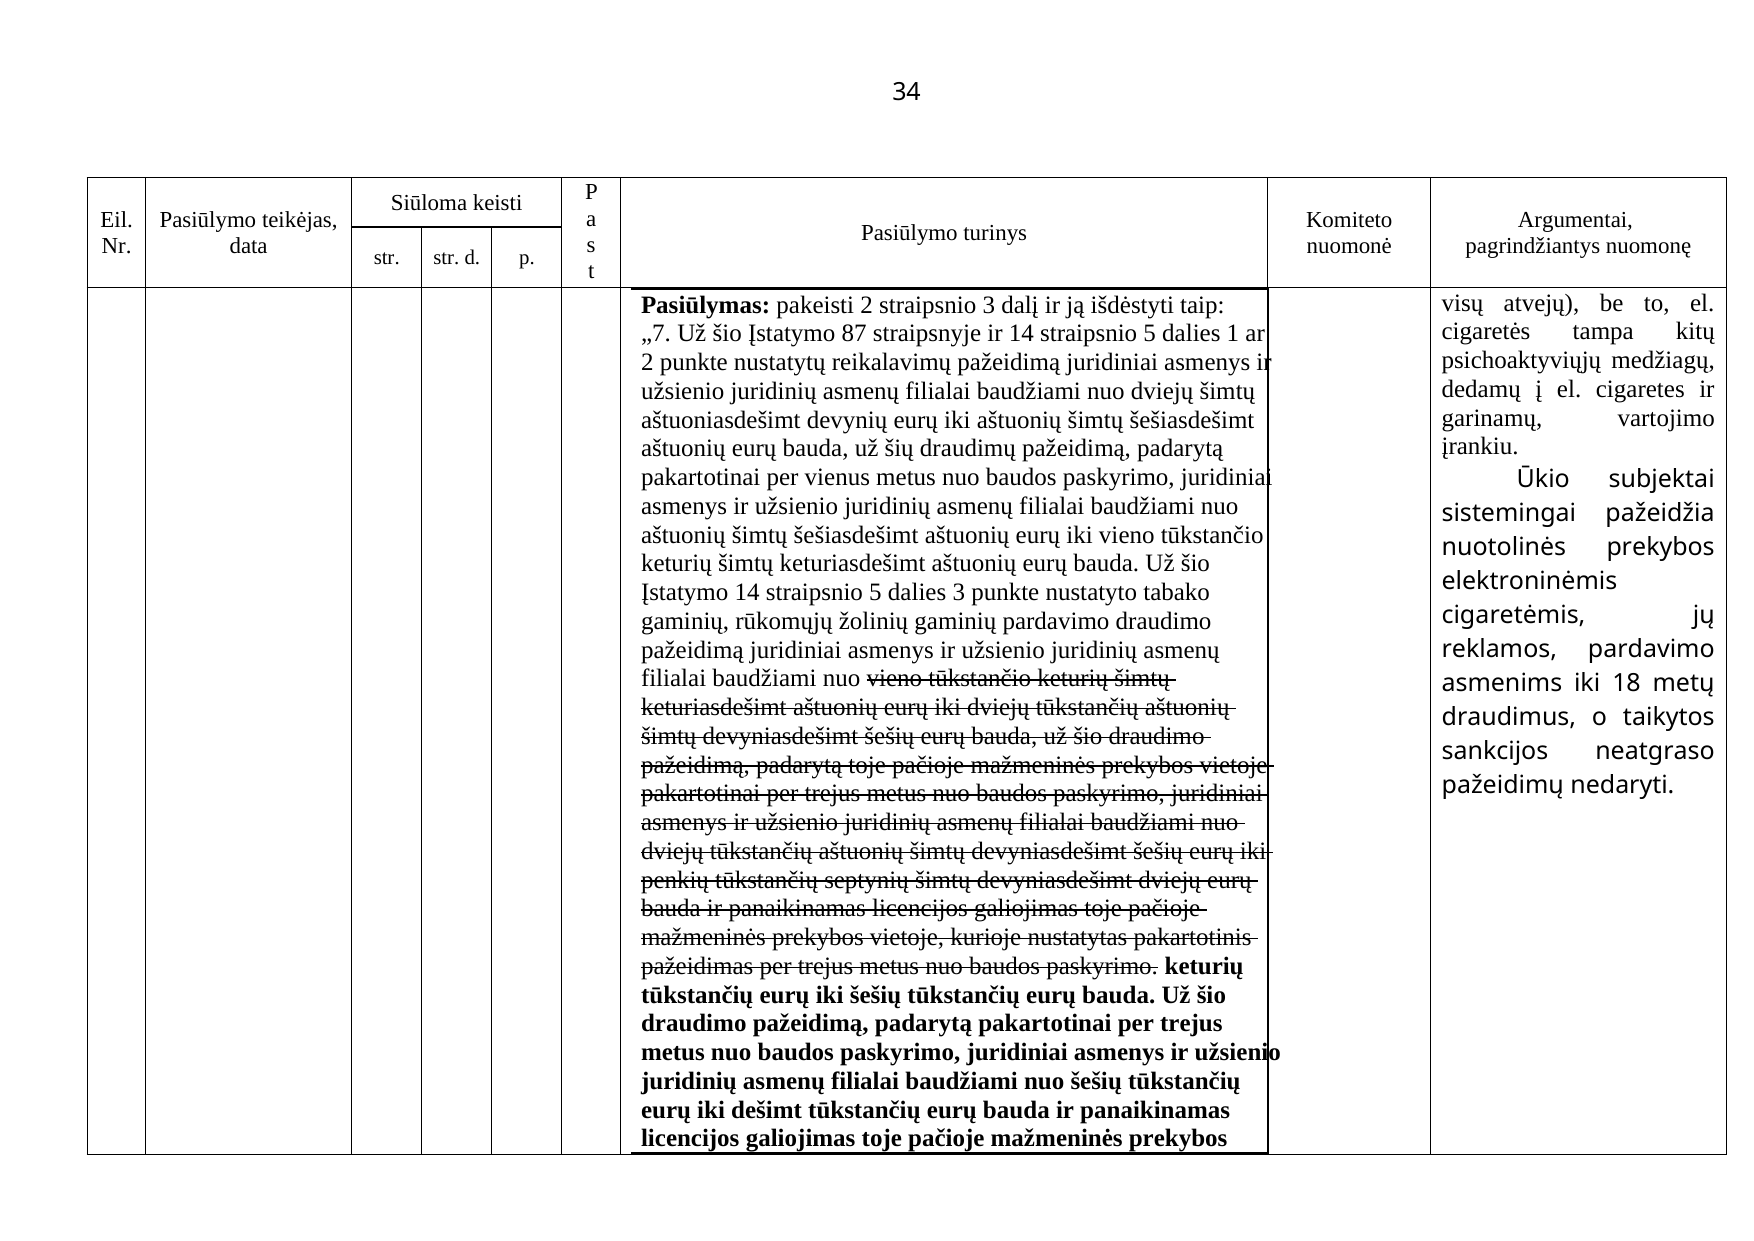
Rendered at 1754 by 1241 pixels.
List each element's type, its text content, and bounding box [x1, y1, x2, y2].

table_header Komiteto nuomonė [1268, 178, 1430, 287]
table_cell str. d. [422, 228, 491, 287]
table_header Argumentai, pagrindžiantys nuomonę [1431, 178, 1726, 287]
table_cell [352, 288, 421, 1154]
table_header Pasiūlymo turinys [621, 178, 1267, 287]
table_cell [146, 288, 351, 1154]
table_header Argumentai: pateiktame įstatymo projekte už elektroninių cigarečių ir elektroninių cigarečių pildyklių pardavimo draudimo pažeidimus numatomos didesnės sankcijos negu už degiojo arba kaitinamojo tabako pardavimo draudimo pažeidimus. Pažymėtina, kad šiuo pakeitimu baudos už elektroninių cigarečių ir elektroninių cigarečių pildyklių pardavimo pažeidimus tampa didesnės už analogiškus veiksmus su degiojo arba kaitinamojo tabako gaminiais. Galima teigti, kad tokiu projektu, kai degiojo bei kaitinamojo tabako pardavimo draudimo pažeidimas tampa mažiau baudžiamas, skatinamas pardavėjų persiorientavimas prie kaitinamojo tabako ir degiojo tabako produktų, bet ne iš esmės sprendžiama pardavimo draudimo pažeidimų, kaip nusikalstamos veikos, problema. Svarbu pastebėti, kad Lietuva savo Nacionalinėje darbotvarkėje narkotikų, tabako ir alkoholio kontrolės, vartojimo prevencijos ir žalos mažinimo klausimais iki 2035 metų yra pažymėjusi, kad visos rūkymo rūšys yra laikomos vienodai žalingomis. Tą taip pat akcentuoja Pasaulio sveikatos organizacija, teigdama, kad tiek elektroninės cigaretės, tiek kaitinamasis ir degusis tabakas yra kenksmingi sveikatai, bei pabrėždama, kad trūksta įrodymų teigti, jog kažkuri tabako rūšis yra mažiau kenksminga negu kita. Atsižvelgiant į tai, siūloma įstatymo projekte suvienodinti sankcijas visoms tabako rūšims. Pasiūlymas: pakeisti 2 straipsnio 3 dalį ir ją išdėstyti taip: „7. Už šio Įstatymo 87 straipsnyje ir 14 straipsnio 5 dalies 1 ar 2 punkte nustatytų reikalavimų pažeidimą juridiniai asmenys ir užsienio juridinių asmenų filialai baudžiami nuo dviejų šimtų aštuoniasdešimt devynių eurų iki aštuonių šimtų šešiasdešimt aštuonių eurų bauda, už šių draudimų pažeidimą, padarytą pakartotinai per vienus metus nuo baudos paskyrimo, juridiniai asmenys ir užsienio juridinių asmenų filialai baudžiami nuo aštuonių šimtų šešiasdešimt aštuonių eurų iki vieno tūkstančio keturių šimtų keturiasdešimt aštuonių eurų bauda. Už šio Įstatymo 14 straipsnio 5 dalies 3 punkte nustatyto tabako gaminių, rūkomųjų žolinių gaminių pardavimo draudimo pažeidimą juridiniai asmenys ir užsienio juridinių asmenų filialai baudžiami nuo vieno tūkstančio keturių šimtų keturiasdešimt aštuonių eurų iki dviejų tūkstančių aštuonių šimtų devyniasdešimt šešių eurų bauda, už šio draudimo pažeidimą, padarytą toje pačioje mažmeninės prekybos vietoje pakartotinai per trejus metus nuo baudos paskyrimo, juridiniai asmenys ir užsienio juridinių asmenų filialai baudžiami nuo dviejų tūkstančių aštuonių šimtų devyniasdešimt šešių eurų iki penkių tūkstančių septynių šimtų devyniasdešimt dviejų eurų bauda ir panaikinamas licencijos galiojimas toje pačioje mažmeninės prekybos vietoje, kurioje nustatytas pakartotinis pažeidimas per trejus metus nuo baudos paskyrimo. keturių tūkstančių eurų iki šešių tūkstančių eurų bauda. Už šio draudimo pažeidimą, padarytą pakartotinai per trejus metus nuo baudos paskyrimo, juridiniai asmenys ir užsienio juridinių asmenų filialai baudžiami nuo šešių tūkstančių eurų iki dešimt tūkstančių eurų bauda ir panaikinamas licencijos galiojimas toje pačioje mažmeninės prekybos vietoje, kurioje nustatytas pakartotinis pažeidimas per trejus metus nuo baudos paskyrimo. Už šio Įstatymo 14 straipsnio 5 dalies 3 punkte nustatyto elektroninių cigarečių, elektroninių cigarečių pildyklių pardavimo draudimo pažeidimą juridiniai asmenys ir užsienio juridinių asmenų filialai baudžiami nuo keturių tūkstančių eurų iki šešių tūkstančių eurų bauda. Už šio draudimo pažeidimą, padarytą pakartotinai per trejus metus nuo baudos paskyrimo, juridiniai asmenys ir užsienio juridinių asmenų filialai baudžiami nuo šešių tūkstančių eurų iki dešimt tūkstančių eurų bauda ir panaikinamas visų turimų licencijų verstis mažmenine prekyba su tabako gaminiais susijusiais gaminiais galiojimas. Už šio Įstatymo 41 straipsnyje nustatytų tabako gaminių pateikimo rinkai draudimų pažeidimą juridiniai asmenys ir užsienio juridinių asmenų filialai baudžiami nuo vieno tūkstančio keturių šimtų keturiasdešimt aštuonių eurų iki dviejų tūkstančių aštuonių šimtų devyniasdešimt šešių eurų bauda. Už šio Įstatymo 99 straipsnyje nustatytų rūkomųjų žolinių gaminių ženklinimo reikalavimų pažeidimą juridiniai asmenys ir užsienio juridinių asmenų filialai baudžiami nuo aštuonių šimtų šešiasdešimt aštuonių eurų iki vieno tūkstančio keturių šimtų keturiasdešimt aštuonių eurų bauda.“ [631, 290, 1267, 1152]
table_header Eil. Nr. [88, 178, 145, 287]
table_cell [422, 288, 491, 1154]
table_header Pastabos [562, 178, 620, 287]
table_header Pasiūlymo teikėjas, data [146, 178, 351, 287]
table_cell p. [492, 228, 561, 287]
table_cell str. [352, 228, 421, 287]
table_cell [621, 288, 631, 1154]
table_cell visų atvejų), be to, el. cigaretės tampa kitų psichoaktyviųjų medžiagų, dedamų į el. cigaretes ir garinamų, vartojimo įrankiu. Ūkio subjektai sistemingai pažeidžia nuotolinės prekybos elektroninėmis cigaretėmis, jų reklamos, pardavimo asmenims iki 18 metų draudimus, o taikytos sankcijos neatgraso pažeidimų nedaryti. [1431, 288, 1726, 1154]
table_cell [492, 288, 561, 1154]
table_cell [88, 288, 145, 1154]
table_header Siūloma keisti [352, 178, 561, 226]
table_cell Nepritarti [1269, 288, 1430, 1154]
table_cell [562, 288, 620, 1154]
